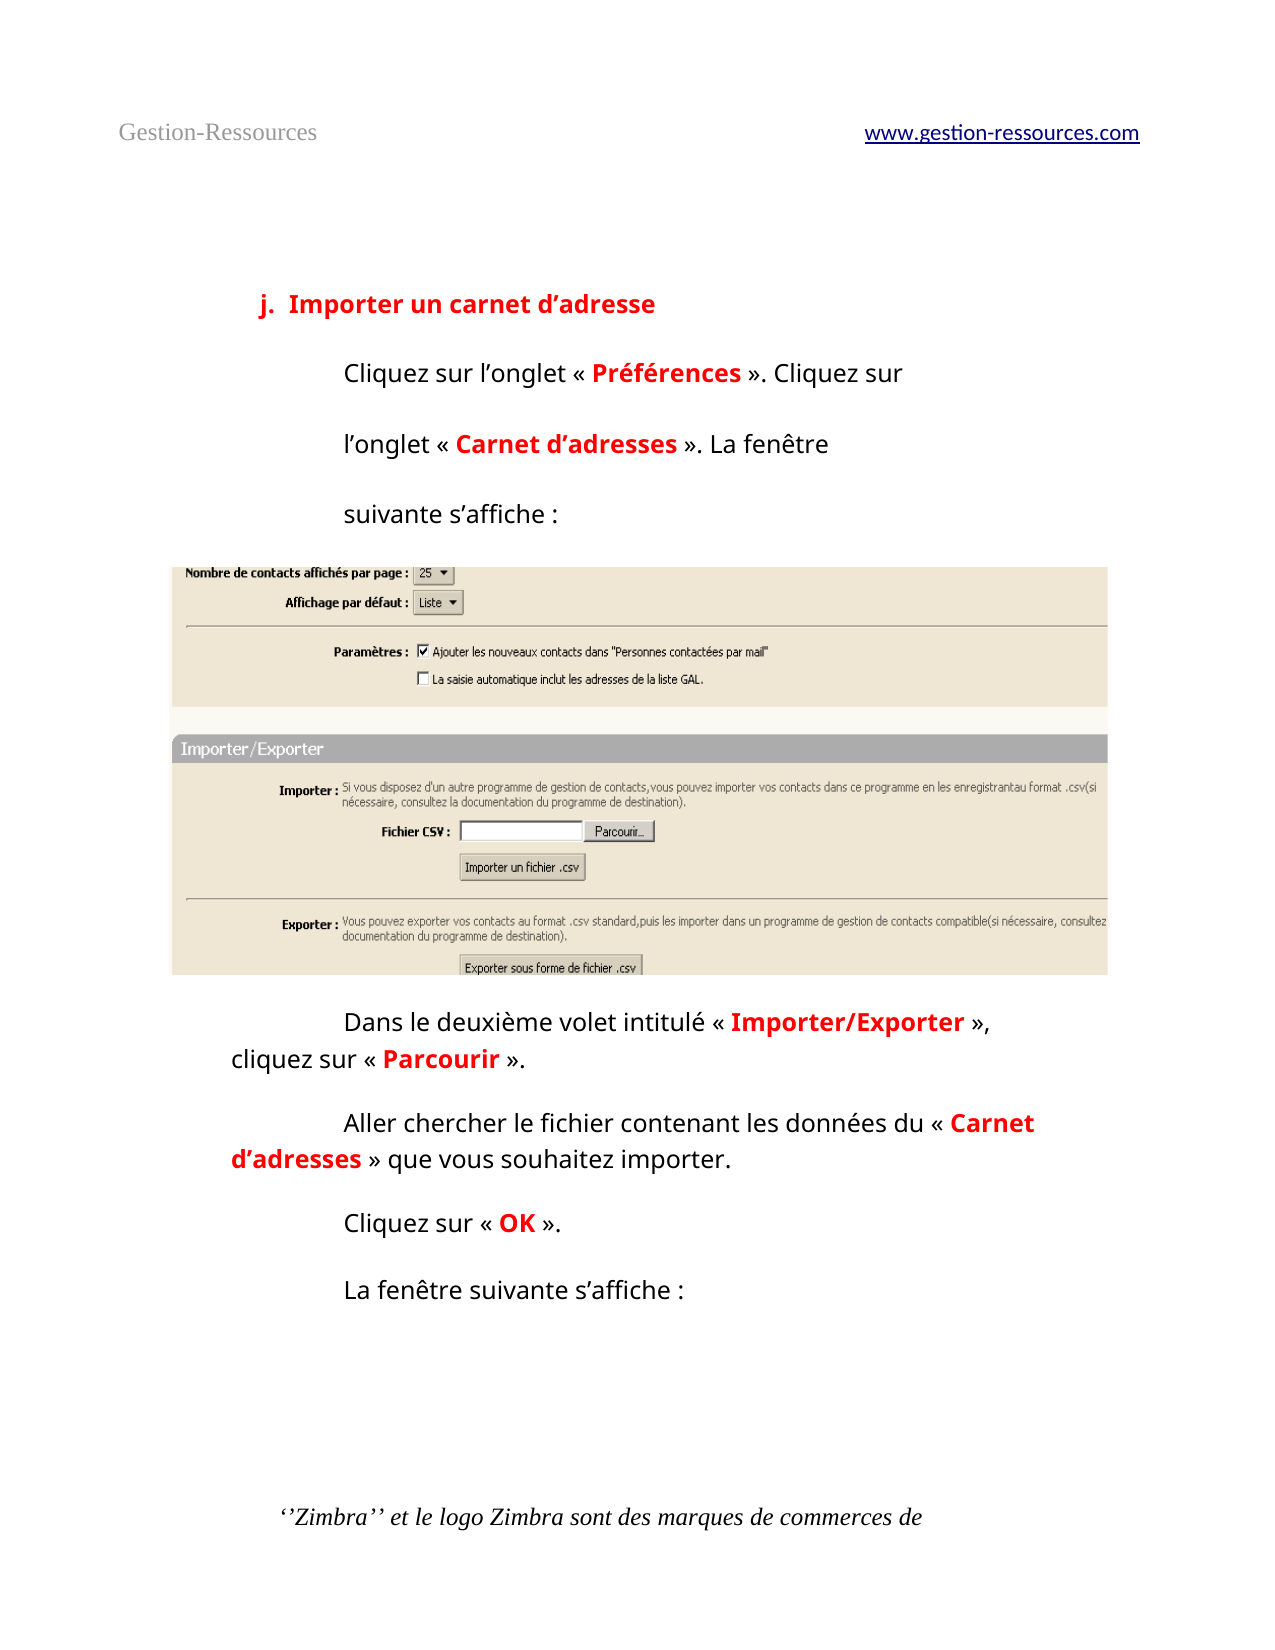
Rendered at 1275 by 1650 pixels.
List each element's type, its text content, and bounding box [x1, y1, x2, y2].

text Cliquez sur « OK ». [343, 1206, 1171, 1240]
text Cliquez sur l’onglet « Préférences ». Cliquez sur l’onglet « Carnet d’adresses ». La fenêtre suivante s’affiche : [343, 356, 909, 531]
text Aller chercher le fichier contenant les données du « Carnet d’adresses » que vous souhaitez importer. [231, 1106, 1099, 1176]
text j. Importer un carnet d’adresse [227, 287, 688, 321]
text Dans le deuxième volet intitulé « Importer/Exporter », cliquez sur « Parcourir ». [231, 1005, 1074, 1075]
text La fenêtre suivante s’affiche : [343, 1273, 1171, 1307]
